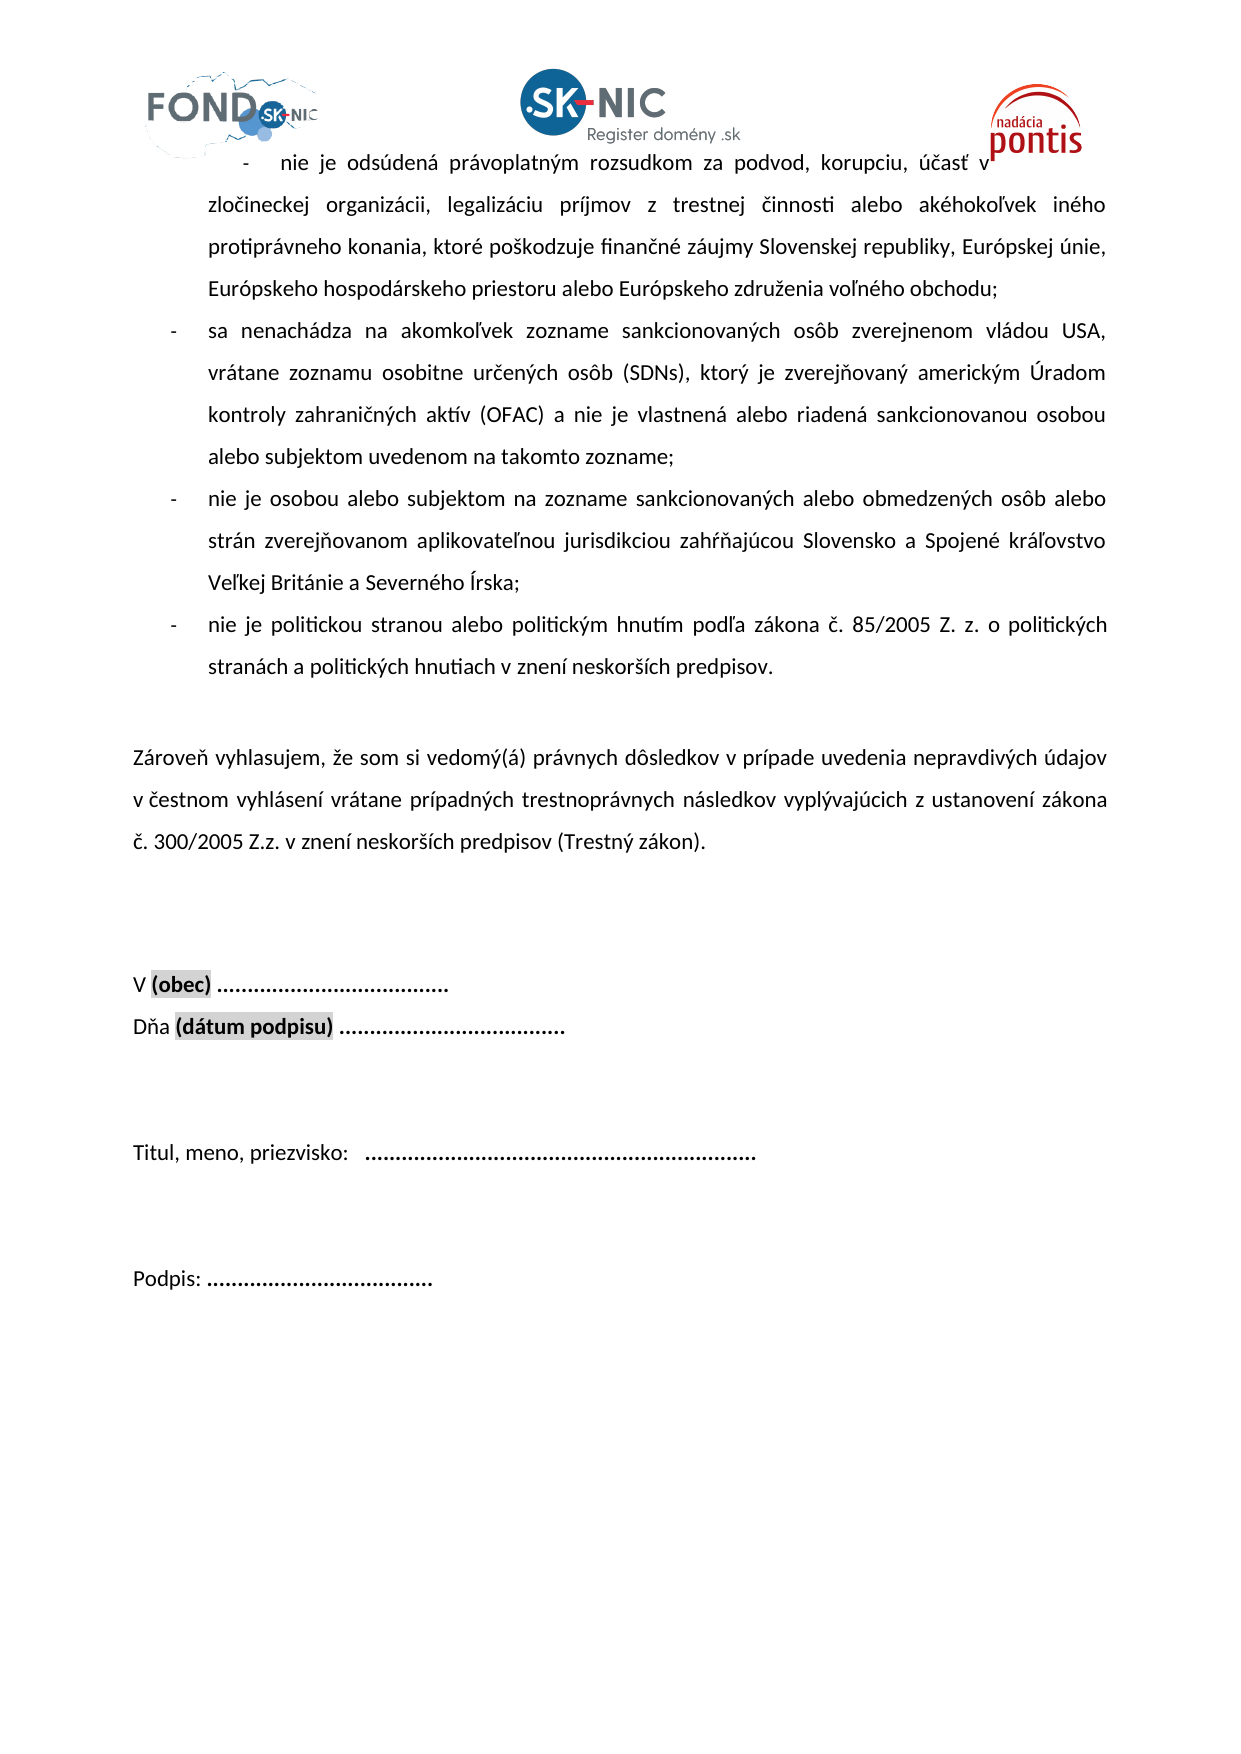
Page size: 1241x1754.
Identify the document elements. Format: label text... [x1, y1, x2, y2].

list nie je odsúdená právoplatným rozsudkom za podvod, korupciu, účasť v zločineckej organizácii, legalizáciu príjmov z trestnej činnosti alebo akéhokoľvek iného protiprávneho konania, ktoré poškodzuje finančné záujmy Slovenskej republiky, Európskej únie, Európskeho hospodárskeho priestoru alebo Európskeho združenia voľného obchodu; [170, 148, 1107, 302]
text Podpis: ..................................... [133, 1264, 1107, 1292]
list nie je politickou stranou alebo politickým hnutím podľa zákona č. 85/2005 Z. z. o politických stranách a politických hnutiach v znení neskorších predpisov. [170, 610, 1107, 680]
text V (obec) ...................................... [133, 970, 1107, 998]
text Titul, meno, priezvisko: ................................................................ [133, 1138, 1107, 1166]
list sa nenachádza na akomkoľvek zozname sankcionovaných osôb zverejnenom vládou USA, vrátane zoznamu osobitne určených osôb (SDNs), ktorý je zverejňovaný americkým Úradom kontroly zahraničných aktív (OFAC) a nie je vlastnená alebo riadená sankcionovanou osobou alebo subjektom uvedenom na takomto zozname; [170, 316, 1107, 470]
text Dňa (dátum podpisu) ..................................... [133, 1012, 1107, 1040]
list nie je osobou alebo subjektom na zozname sankcionovaných alebo obmedzených osôb alebo strán zverejňovanom aplikovateľnou jurisdikciou zahŕňajúcou Slovensko a Spojené kráľovstvo Veľkej Británie a Severného Írska; [170, 484, 1107, 596]
text Zároveň vyhlasujem, že som si vedomý(á) právnych dôsledkov v prípade uvedenia nepravdivých údajov v čestnom vyhlásení vrátane prípadných trestnoprávnych následkov vyplývajúcich z ustanovení zákona č. 300/2005 Z.z. v znení neskorších predpisov (Trestný zákon). [133, 743, 1107, 855]
